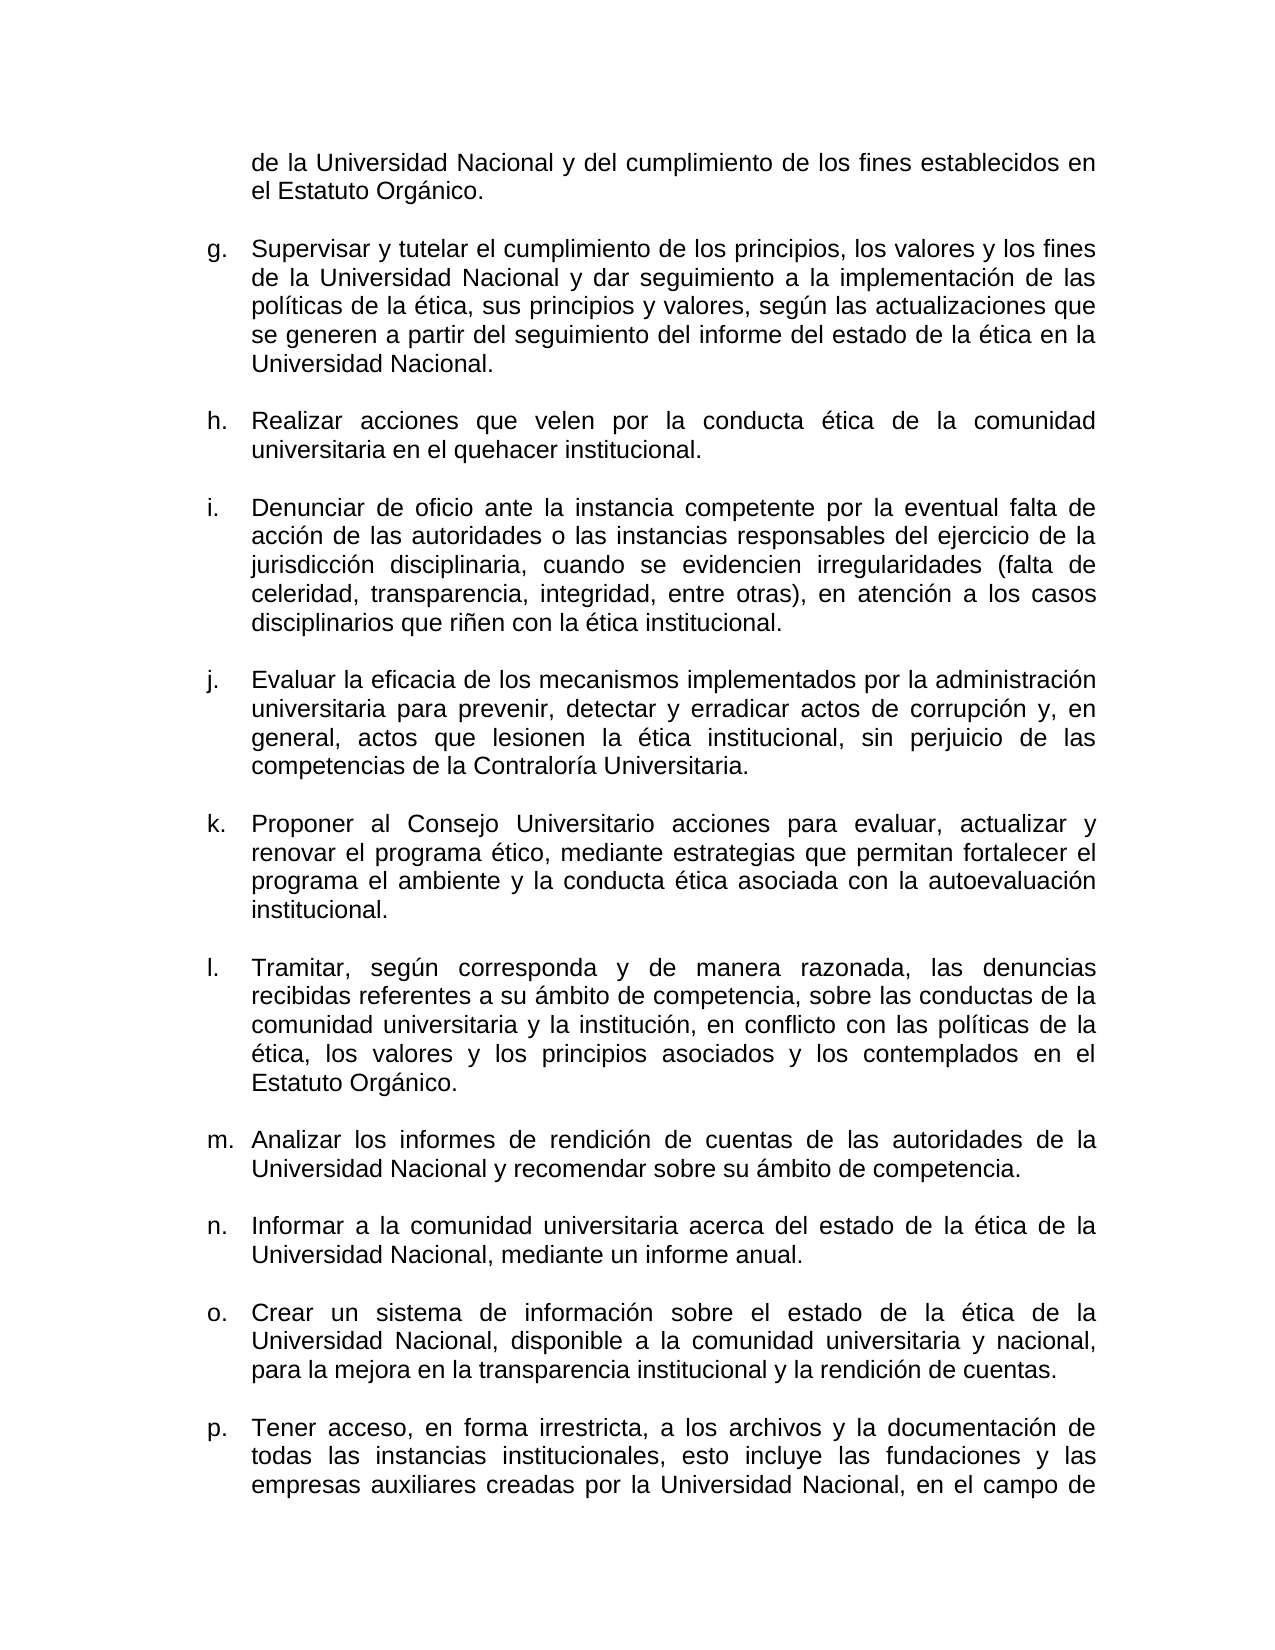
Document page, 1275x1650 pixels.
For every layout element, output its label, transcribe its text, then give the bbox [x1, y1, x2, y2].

text j. Evaluar la eficacia de los mecanismos implementados por la administración universitaria para prevenir, detectar y erradicar actos de corrupción y, en general, actos que lesionen la ética institucional, sin perjuicio de las competencias de la Contraloría Universitaria. [207, 665, 1098, 780]
text de la Universidad Nacional y del cumplimiento de los fines establecidos en el Estatuto Orgánico. [207, 148, 1098, 205]
text g. Supervisar y tutelar el cumplimiento de los principios, los valores y los fines de la Universidad Nacional y dar seguimiento a la implementación de las políticas de la ética, sus principios y valores, según las actualizaciones que se generen a partir del seguimiento del informe del estado de la ética en la Universidad Nacional. [207, 234, 1098, 378]
text l. Tramitar, según corresponda y de manera razonada, las denuncias recibidas referentes a su ámbito de competencia, sobre las conductas de la comunidad universitaria y la institución, en conflicto con las políticas de la ética, los valores y los principios asociados y los contemplados en el Estatuto Orgánico. [207, 953, 1098, 1096]
text m. Analizar los informes de rendición de cuentas de las autoridades de la Universidad Nacional y recomendar sobre su ámbito de competencia. [207, 1125, 1098, 1183]
text h. Realizar acciones que velen por la conducta ética de la comunidad universitaria en el quehacer institucional. [207, 406, 1098, 464]
text i. Denunciar de oficio ante la instancia competente por la eventual falta de acción de las autoridades o las instancias responsables del ejercicio de la jurisdicción disciplinaria, cuando se evidencien irregularidades (falta de celeridad, transparencia, integridad, entre otras), en atención a los casos disciplinarios que riñen con la ética institucional. [207, 493, 1098, 636]
text k. Proponer al Consejo Universitario acciones para evaluar, actualizar y renovar el programa ético, mediante estrategias que permitan fortalecer el programa el ambiente y la conducta ética asociada con la autoevaluación institucional. [207, 809, 1098, 924]
text o. Crear un sistema de información sobre el estado de la ética de la Universidad Nacional, disponible a la comunidad universitaria y nacional, para la mejora en la transparencia institucional y la rendición de cuentas. [207, 1298, 1098, 1384]
text n. Informar a la comunidad universitaria acerca del estado de la ética de la Universidad Nacional, mediante un informe anual. [207, 1211, 1098, 1269]
text p. Tener acceso, en forma irrestricta, a los archivos y la documentación de todas las instancias institucionales, esto incluye las fundaciones y las empresas auxiliares creadas por la Universidad Nacional, en el campo de [207, 1413, 1098, 1499]
